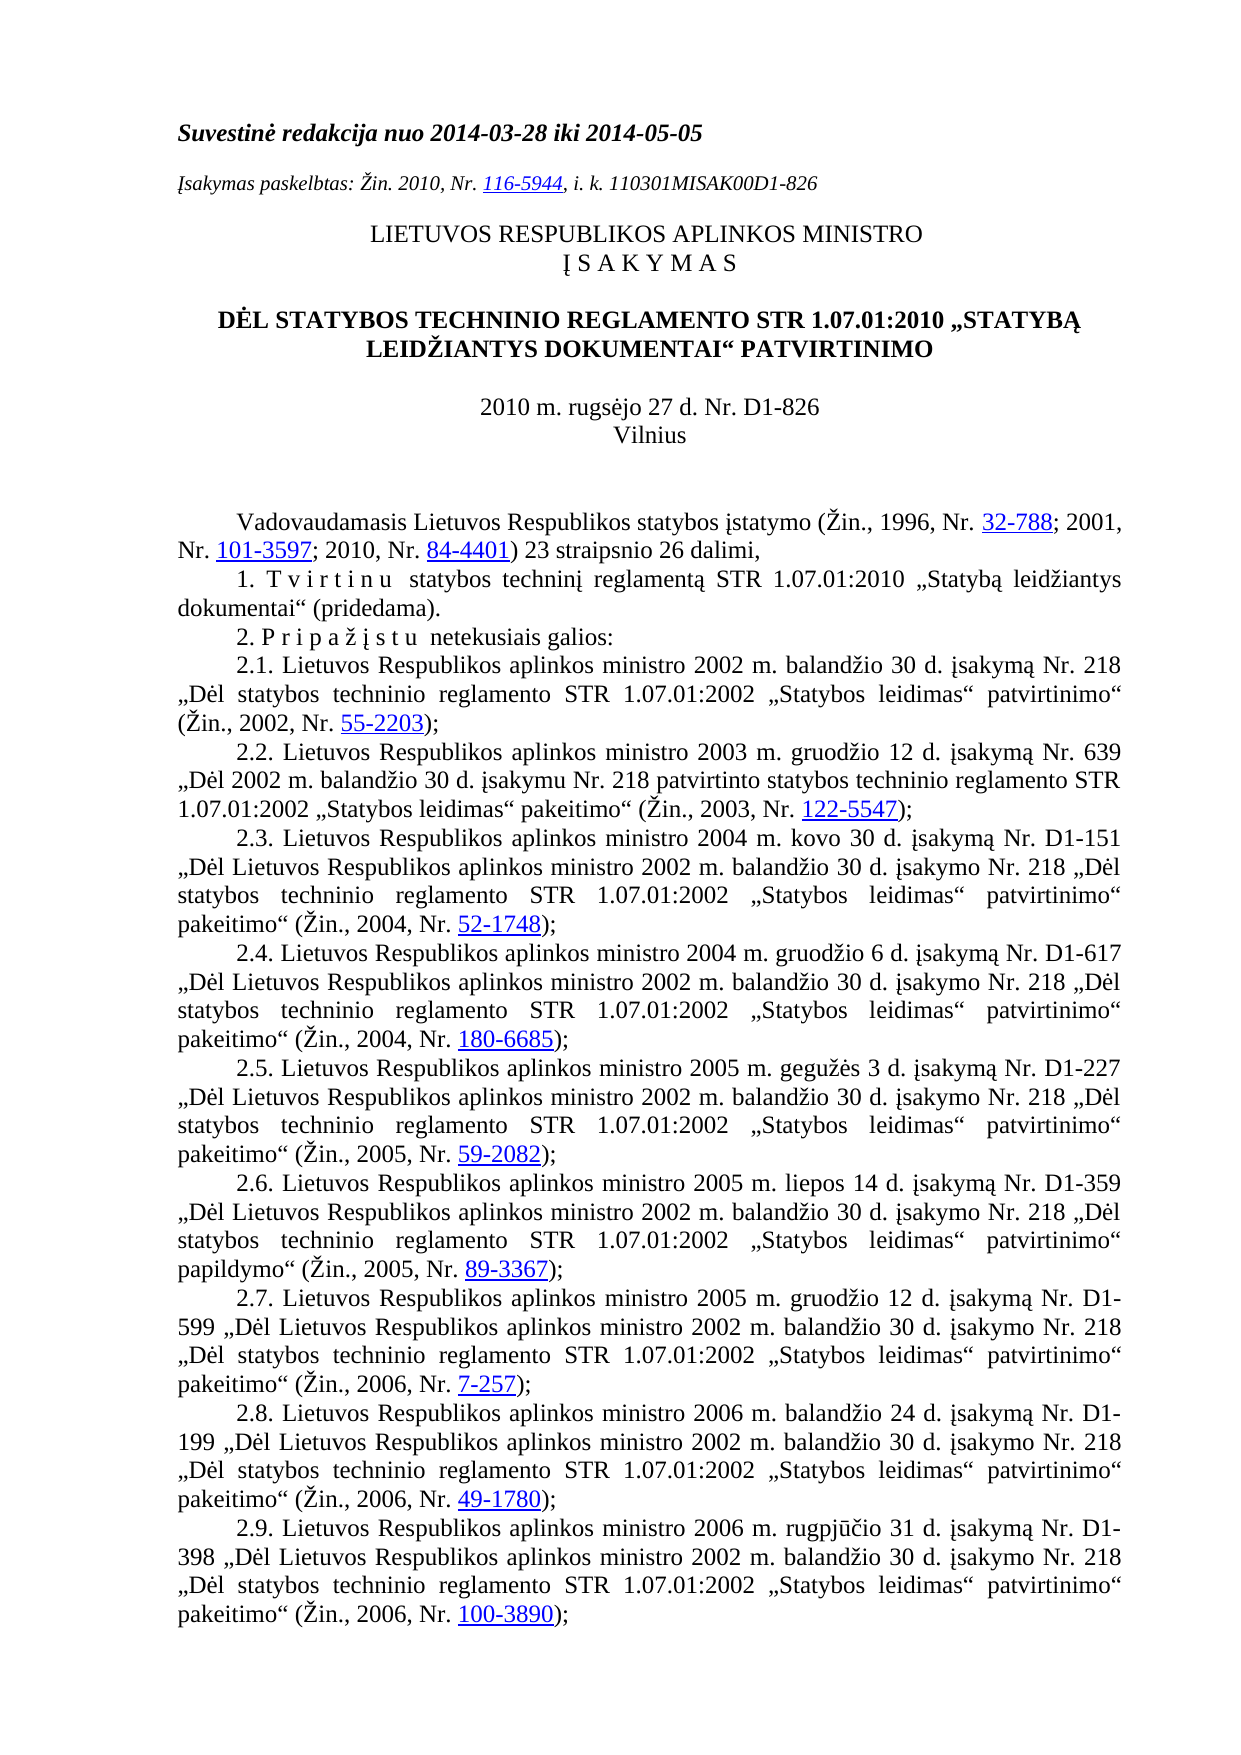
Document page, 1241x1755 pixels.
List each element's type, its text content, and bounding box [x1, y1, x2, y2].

text 2.4. Lietuvos Respublikos aplinkos ministro 2004 m. gruodžio 6 d. įsakymą Nr. D1-617 „Dėl Lietuvos Respublikos aplinkos ministro 2002 m. balandžio 30 d. įsakymo Nr. 218 „Dėl statybos techninio reglamento STR 1.07.01:2002 „Statybos leidimas“ patvirtinimo“ pakeitimo“ (Žin., 2004, Nr. 180-6685); [177, 938, 1122, 1053]
text 2.5. Lietuvos Respublikos aplinkos ministro 2005 m. gegužės 3 d. įsakymą Nr. D1-227 „Dėl Lietuvos Respublikos aplinkos ministro 2002 m. balandžio 30 d. įsakymo Nr. 218 „Dėl statybos techninio reglamento STR 1.07.01:2002 „Statybos leidimas“ patvirtinimo“ pakeitimo“ (Žin., 2005, Nr. 59-2082); [177, 1053, 1122, 1168]
text Vadovaudamasis Lietuvos Respublikos statybos įstatymo (Žin., 1996, Nr. 32-788; 2001, Nr. 101-3597; 2010, Nr. 84-4401) 23 straipsnio 26 dalimi, [177, 507, 1122, 564]
text 2.7. Lietuvos Respublikos aplinkos ministro 2005 m. gruodžio 12 d. įsakymą Nr. D1-599 „Dėl Lietuvos Respublikos aplinkos ministro 2002 m. balandžio 30 d. įsakymo Nr. 218 „Dėl statybos techninio reglamento STR 1.07.01:2002 „Statybos leidimas“ patvirtinimo“ pakeitimo“ (Žin., 2006, Nr. 7-257); [177, 1283, 1122, 1398]
text 2.8. Lietuvos Respublikos aplinkos ministro 2006 m. balandžio 24 d. įsakymą Nr. D1-199 „Dėl Lietuvos Respublikos aplinkos ministro 2002 m. balandžio 30 d. įsakymo Nr. 218 „Dėl statybos techninio reglamento STR 1.07.01:2002 „Statybos leidimas“ patvirtinimo“ pakeitimo“ (Žin., 2006, Nr. 49-1780); [177, 1398, 1122, 1513]
text Suvestinė redakcija nuo 2014-03-28 iki 2014-05-05 [177, 118, 1122, 147]
text 2.2. Lietuvos Respublikos aplinkos ministro 2003 m. gruodžio 12 d. įsakymą Nr. 639 „Dėl 2002 m. balandžio 30 d. įsakymu Nr. 218 patvirtinto statybos techninio reglamento STR 1.07.01:2002 „Statybos leidimas“ pakeitimo“ (Žin., 2003, Nr. 122-5547); [177, 737, 1122, 823]
text 1. Tvirtinu statybos techninį reglamentą STR 1.07.01:2010 „Statybą leidžiantys dokumentai“ (pridedama). [177, 564, 1122, 622]
text 2.6. Lietuvos Respublikos aplinkos ministro 2005 m. liepos 14 d. įsakymą Nr. D1-359 „Dėl Lietuvos Respublikos aplinkos ministro 2002 m. balandžio 30 d. įsakymo Nr. 218 „Dėl statybos techninio reglamento STR 1.07.01:2002 „Statybos leidimas“ patvirtinimo“ papildymo“ (Žin., 2005, Nr. 89-3367); [177, 1168, 1122, 1283]
text Įsakymas paskelbtas: Žin. 2010, Nr. 116-5944, i. k. 110301MISAK00D1-826 [177, 171, 1122, 195]
text 2.9. Lietuvos Respublikos aplinkos ministro 2006 m. rugpjūčio 31 d. įsakymą Nr. D1-398 „Dėl Lietuvos Respublikos aplinkos ministro 2002 m. balandžio 30 d. įsakymo Nr. 218 „Dėl statybos techninio reglamento STR 1.07.01:2002 „Statybos leidimas“ patvirtinimo“ pakeitimo“ (Žin., 2006, Nr. 100-3890); [177, 1513, 1122, 1628]
text DĖL STATYBOS TECHNINIO REGLAMENTO STR 1.07.01:2010 „STATYBĄ LEIDŽIANTYS DOKUMENTAI“ PATVIRTINIMO [177, 305, 1122, 363]
text 2. Pripažįstu netekusiais galios: [177, 622, 1122, 650]
text ĮSAKYMAS [177, 248, 1122, 277]
text LIETUVOS RESPUBLIKOS APLINKOS MINISTRO [177, 219, 1122, 248]
text 2.3. Lietuvos Respublikos aplinkos ministro 2004 m. kovo 30 d. įsakymą Nr. D1-151 „Dėl Lietuvos Respublikos aplinkos ministro 2002 m. balandžio 30 d. įsakymo Nr. 218 „Dėl statybos techninio reglamento STR 1.07.01:2002 „Statybos leidimas“ patvirtinimo“ pakeitimo“ (Žin., 2004, Nr. 52-1748); [177, 823, 1122, 938]
text 2010 m. rugsėjo 27 d. Nr. D1-826 [177, 392, 1122, 420]
text 2.1. Lietuvos Respublikos aplinkos ministro 2002 m. balandžio 30 d. įsakymą Nr. 218 „Dėl statybos techninio reglamento STR 1.07.01:2002 „Statybos leidimas“ patvirtinimo“ (Žin., 2002, Nr. 55-2203); [177, 650, 1122, 737]
text Vilnius [177, 420, 1122, 449]
